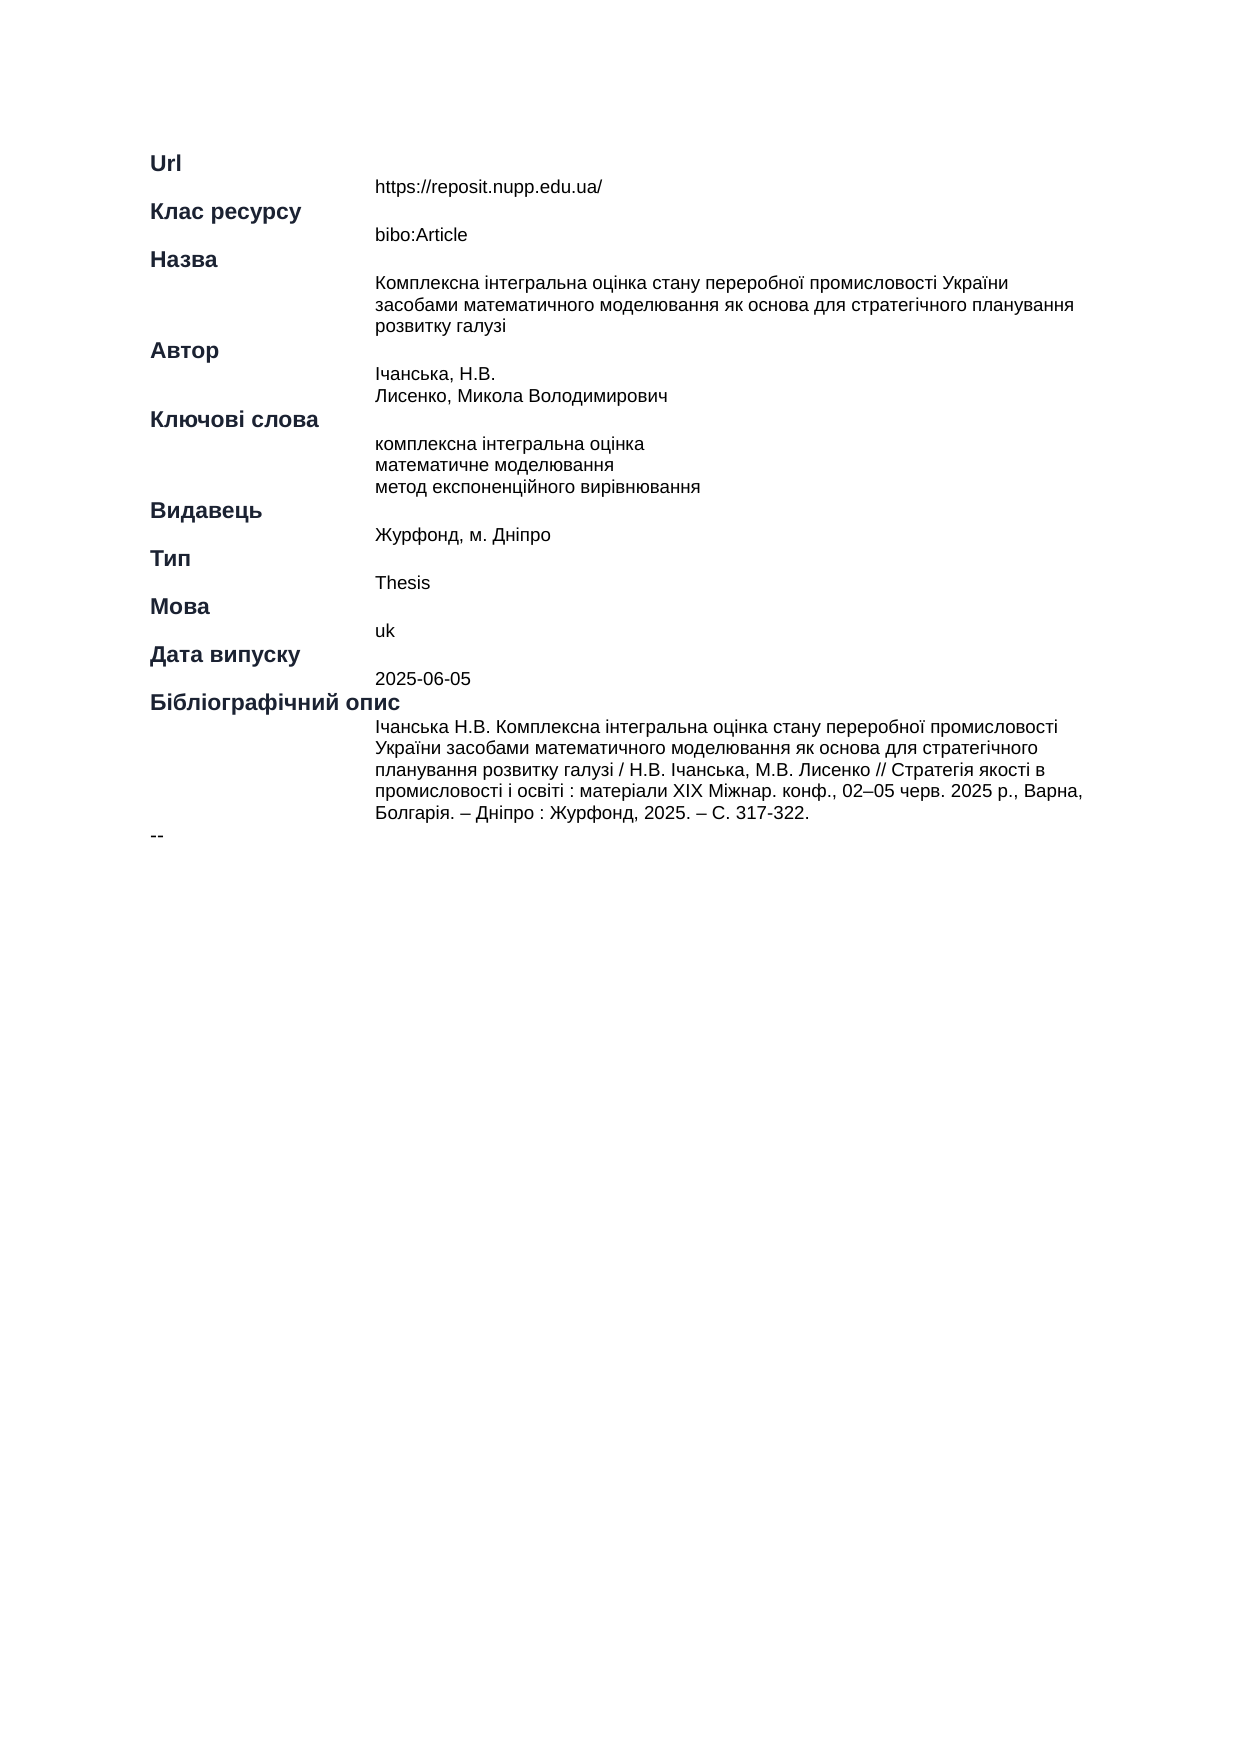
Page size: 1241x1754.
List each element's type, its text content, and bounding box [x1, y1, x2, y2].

text https://reposit.nupp.edu.ua/ [375, 176, 1090, 198]
text метод експоненційного вирівнювання [375, 476, 1090, 497]
text 2025-06-05 [375, 667, 1090, 689]
text -- [150, 823, 1090, 847]
text Url [150, 150, 1090, 176]
text Автор [150, 337, 1090, 363]
text Дата випуску [150, 641, 1090, 667]
text Комплексна інтегральна оцінка стану переробної промисловості України засобами математичного моделювання як основа для стратегічного планування розвитку галузі [375, 272, 1090, 337]
text Видавець [150, 497, 1090, 524]
text uk [375, 619, 1090, 641]
text bibo:Article [375, 224, 1090, 246]
text Назва [150, 246, 1090, 272]
text математичне моделювання [375, 454, 1090, 476]
text Ічанська Н.В. Комплексна інтегральна оцінка стану переробної промисловості України засобами математичного моделювання як основа для стратегічного планування розвитку галузі / Н.В. Ічанська, М.В. Лисенко // Стратегія якості в промисловості і освіті : матеріали XІX Міжнар. конф., 02–05 черв. 2025 р., Варна, Болгарія. – Дніпро : Журфонд, 2025. – С. 317-322. [375, 715, 1090, 823]
text Бібліографічний опис [150, 689, 1090, 715]
text Лисенко, Микола Володимирович [375, 385, 1090, 406]
text Журфонд, м. Дніпро [375, 524, 1090, 545]
text Тип [150, 545, 1090, 572]
text Ключові слова [150, 406, 1090, 433]
text Клас ресурсу [150, 198, 1090, 224]
text комплексна інтегральна оцінка [375, 433, 1090, 454]
text Thesis [375, 572, 1090, 593]
text Мова [150, 593, 1090, 619]
text Ічанська, Н.В. [375, 363, 1090, 385]
